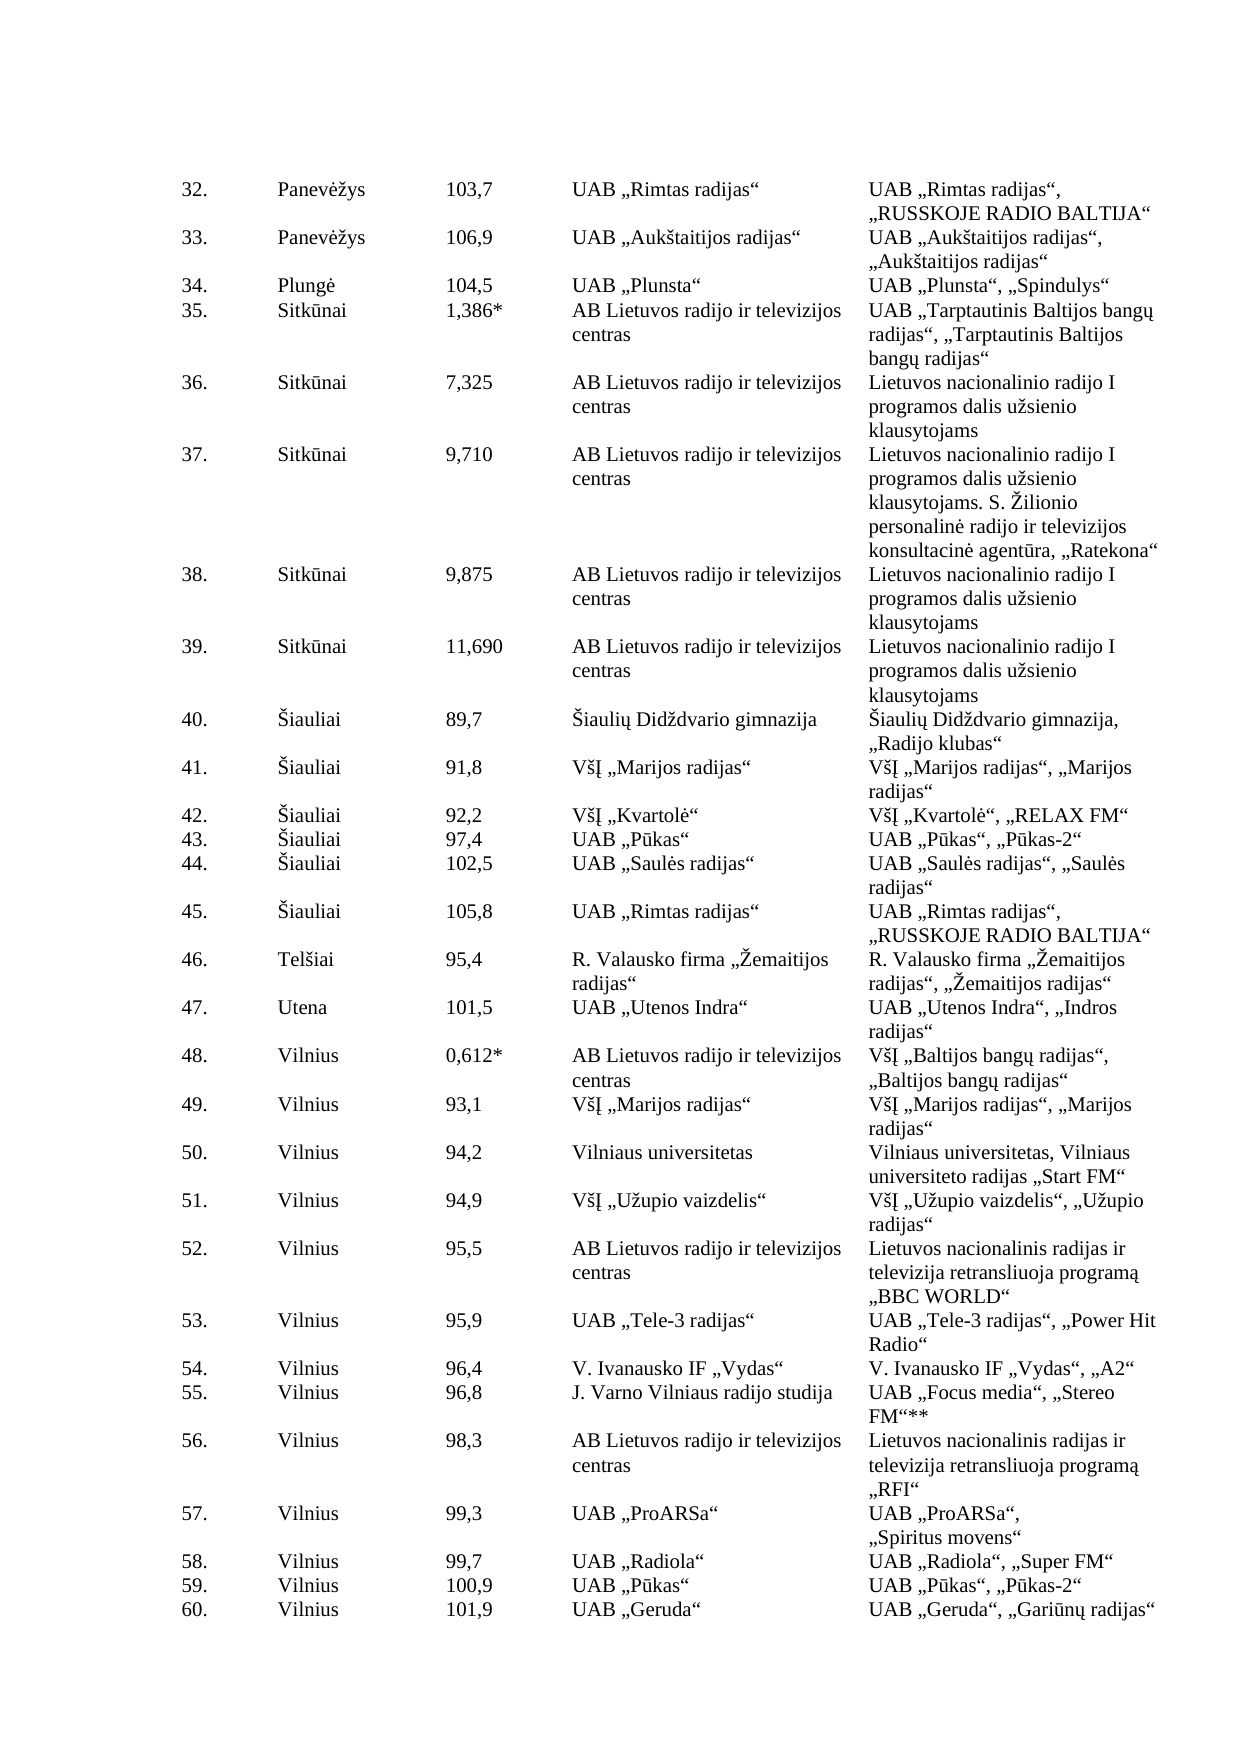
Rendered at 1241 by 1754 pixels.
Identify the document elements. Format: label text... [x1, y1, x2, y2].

table_cell Vilnius [273, 1501, 441, 1549]
table_cell 97,4 [563, 827, 568, 851]
table_cell 35. [177, 298, 273, 370]
table_cell 60. [269, 1597, 273, 1621]
table_cell 11,690 [441, 634, 568, 707]
table_cell Telšiai [273, 947, 441, 995]
table_cell 102,5 [441, 851, 568, 899]
table_cell 38. [177, 562, 273, 634]
table_cell Sitkūnai [273, 634, 441, 707]
table_cell Vilnius [273, 1380, 441, 1428]
table_cell VšĮ „Marijos radijas“ [568, 755, 864, 803]
table_cell VšĮ „Užupio vaizdelis“ [568, 1188, 864, 1236]
table_cell AB Lietuvos radijo ir televizijos centras [568, 370, 864, 442]
table_cell 54. [177, 1356, 181, 1380]
table_cell 100,9 [441, 1573, 446, 1597]
table_cell UAB „Saulės radijas“ [568, 851, 864, 899]
table_cell 43. [269, 827, 273, 851]
table_cell 1,386* [441, 298, 568, 370]
table_cell 0,612* [441, 1044, 568, 1092]
table_cell 98,3 [441, 1429, 568, 1501]
table_cell 101,9 [441, 1597, 446, 1621]
table_cell Sitkūnai [273, 370, 441, 442]
table_cell AB Lietuvos radijo ir televizijos centras [568, 298, 864, 370]
table_cell 33. [177, 225, 273, 273]
table_cell 51. [177, 1188, 273, 1236]
table_cell Panevėžys [273, 225, 441, 273]
table_cell 92,2 [563, 803, 568, 827]
table_cell Vilnius [273, 1308, 441, 1356]
table_cell Sitkūnai [273, 442, 441, 562]
table_cell 57. [177, 1501, 273, 1549]
table_cell Sitkūnai [273, 298, 441, 370]
table_cell 48. [177, 1044, 273, 1092]
table_cell J. Varno Vilniaus radijo studija [568, 1380, 864, 1428]
table_cell Sitkūnai [273, 562, 441, 634]
table_cell 96,4 [563, 1356, 568, 1380]
table_cell Šiauliai [273, 899, 441, 947]
table_cell 42. [177, 803, 181, 827]
table_cell 55. [177, 1380, 273, 1428]
table_cell 95,4 [441, 947, 568, 995]
table_cell 59. [269, 1573, 273, 1597]
table_cell Šiauliai [273, 755, 441, 803]
table_cell 53. [177, 1308, 273, 1356]
table_cell 93,1 [441, 1092, 568, 1140]
table_cell Utena [273, 995, 441, 1043]
table_cell 40. [177, 707, 273, 755]
table_cell 97,4 [441, 827, 446, 851]
table_cell 99,7 [563, 1549, 568, 1573]
table_cell 32. [177, 177, 273, 225]
table_cell AB Lietuvos radijo ir televizijos centras [568, 1429, 864, 1501]
table_cell 100,9 [563, 1573, 568, 1597]
table_cell 99,7 [441, 1549, 446, 1573]
table_cell AB Lietuvos radijo ir televizijos centras [568, 1236, 864, 1308]
table_cell 101,5 [441, 995, 568, 1043]
table_cell 42. [269, 803, 273, 827]
table_cell 58. [269, 1549, 273, 1573]
table_cell VšĮ „Marijos radijas“ [568, 1092, 864, 1140]
table_cell 9,875 [441, 562, 568, 634]
table_cell 94,2 [441, 1140, 568, 1188]
table_cell 34. [177, 274, 181, 297]
table_cell 60. [177, 1597, 181, 1621]
table_cell Vilnius [273, 1044, 441, 1092]
table_cell 52. [177, 1236, 273, 1308]
table_cell Šiauliai [273, 707, 441, 755]
table_cell UAB „ProARSa“ [568, 1501, 864, 1549]
table_cell 96,4 [441, 1356, 446, 1380]
table_cell Vilnius [273, 1236, 441, 1308]
table_cell AB Lietuvos radijo ir televizijos centras [568, 562, 864, 634]
table_cell Šiauliai [273, 851, 441, 899]
table_cell 58. [177, 1549, 181, 1573]
table_cell 104,5 [563, 274, 568, 297]
table_cell 9,710 [441, 442, 568, 562]
table_cell AB Lietuvos radijo ir televizijos centras [568, 634, 864, 707]
table_cell 105,8 [441, 899, 568, 947]
table_cell UAB „Aukštaitijos radijas“ [568, 225, 864, 273]
table_cell 50. [177, 1140, 273, 1188]
table_cell 34. [269, 274, 273, 297]
table_cell 41. [177, 755, 273, 803]
table_cell 47. [177, 995, 273, 1043]
table_cell 92,2 [441, 803, 446, 827]
table_cell 94,9 [441, 1188, 568, 1236]
table_cell Vilnius [273, 1429, 441, 1501]
table_cell UAB „Tele-3 radijas“ [568, 1308, 864, 1356]
table_cell 96,8 [441, 1380, 568, 1428]
table_cell 37. [177, 442, 273, 562]
table_cell 59. [177, 1573, 181, 1597]
table_cell UAB „Rimtas radijas“ [568, 177, 864, 225]
table_cell 89,7 [441, 707, 568, 755]
table_cell 99,3 [441, 1501, 568, 1549]
table_cell Panevėžys [273, 177, 441, 225]
table_cell Vilniaus universitetas [568, 1140, 864, 1188]
table_cell 36. [177, 370, 273, 442]
table_cell 44. [177, 851, 273, 899]
table_cell 45. [177, 899, 273, 947]
table_cell 95,9 [441, 1308, 568, 1356]
table_cell 104,5 [441, 274, 446, 297]
table_cell 54. [269, 1356, 273, 1380]
table_cell Vilnius [273, 1092, 441, 1140]
table_cell 95,5 [441, 1236, 568, 1308]
table_cell UAB „Utenos Indra“ [568, 995, 864, 1043]
table_cell Vilnius [273, 1140, 441, 1188]
table_cell 106,9 [441, 225, 568, 273]
table_cell 91,8 [441, 755, 568, 803]
table_cell AB Lietuvos radijo ir televizijos centras [568, 442, 864, 562]
table_cell 56. [177, 1429, 273, 1501]
table_cell UAB „Rimtas radijas“ [568, 899, 864, 947]
table_cell 43. [177, 827, 181, 851]
table_cell Vilnius [273, 1188, 441, 1236]
table_cell 49. [177, 1092, 273, 1140]
table_cell 7,325 [441, 370, 568, 442]
table_cell 103,7 [441, 177, 568, 225]
table_cell 46. [177, 947, 273, 995]
table_cell 39. [177, 634, 273, 707]
table_cell 101,9 [563, 1597, 568, 1621]
table_cell Šiaulių Didždvario gimnazija [568, 707, 864, 755]
